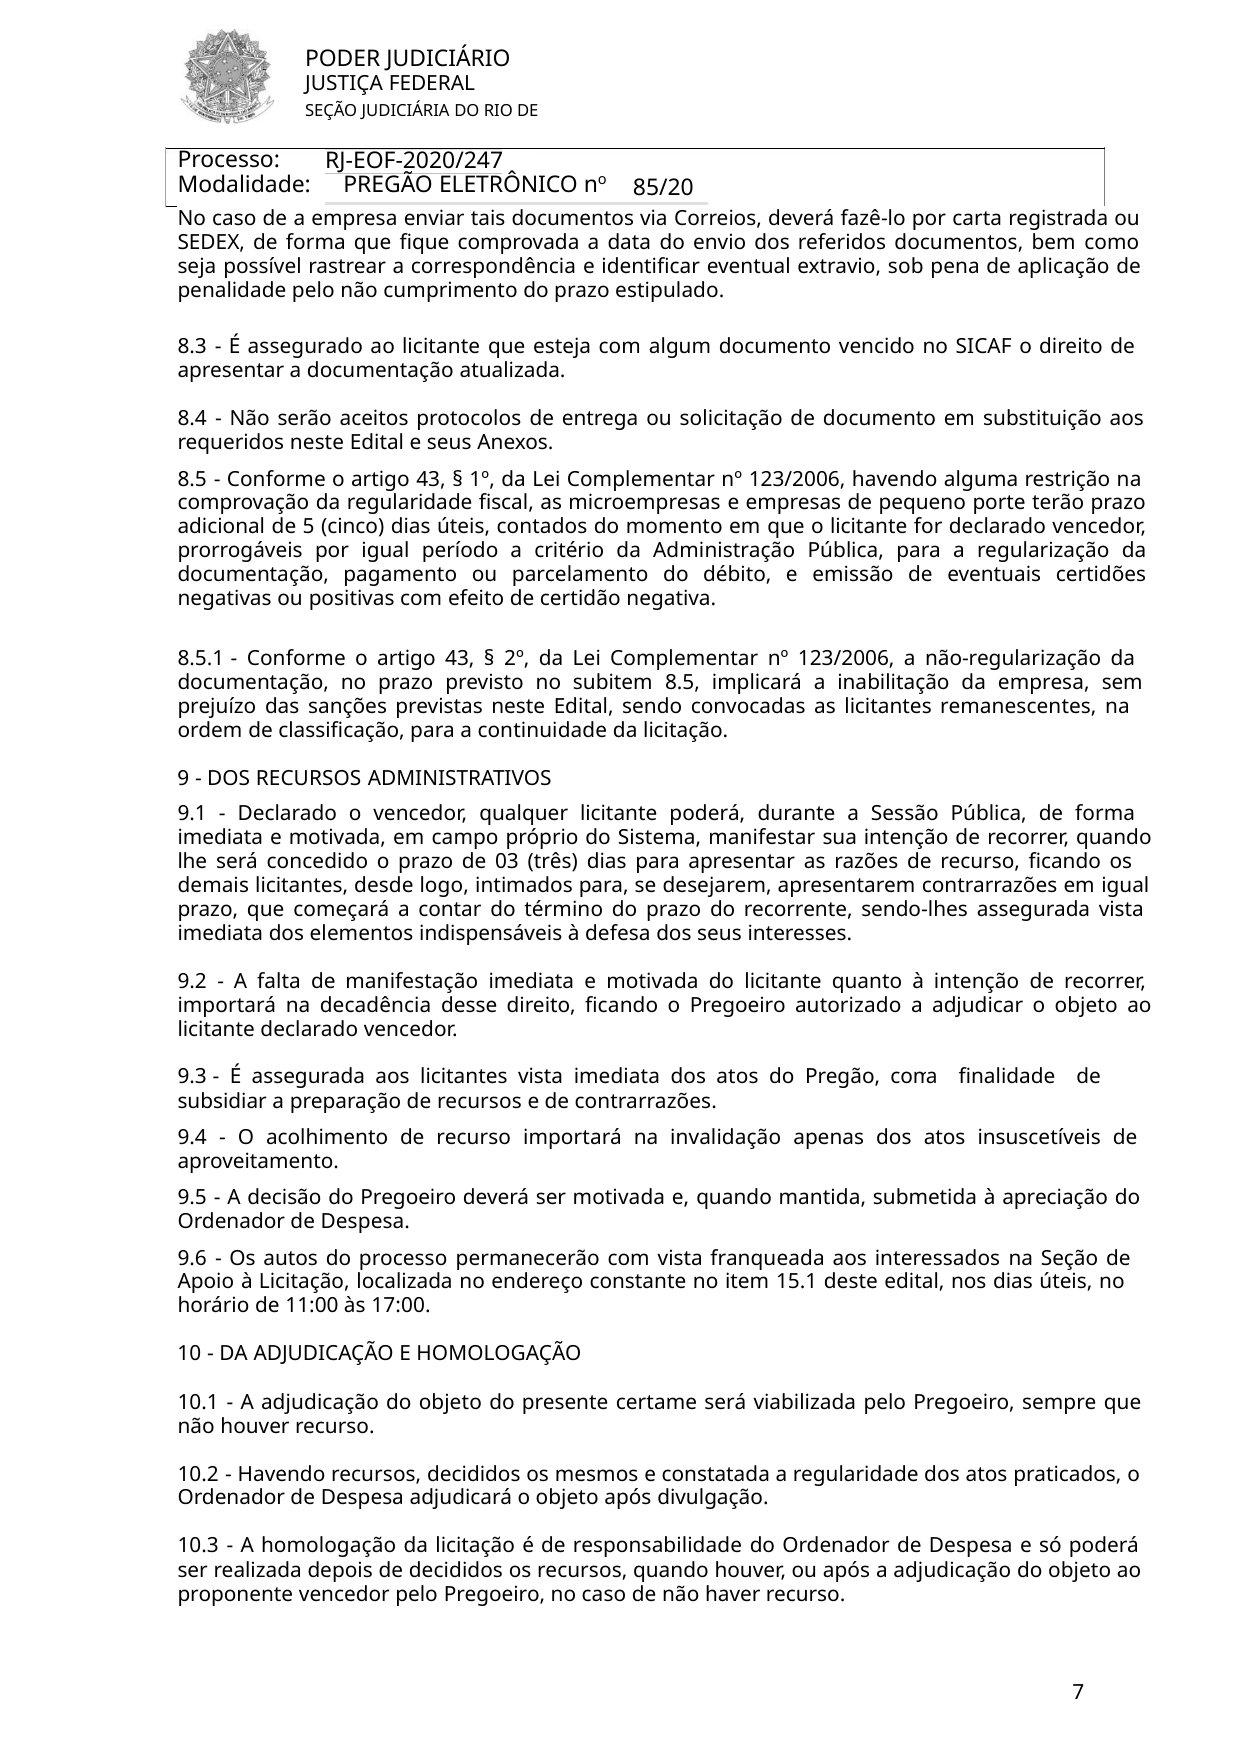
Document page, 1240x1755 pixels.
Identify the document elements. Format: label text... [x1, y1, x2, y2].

text Modalidade: PREGÃO ELETRÔNICO no [177, 174, 675, 197]
text seja possível rastrear a correspondência e identificar eventual extravio, sob pena de aplicação de [177, 254, 1231, 278]
text 10.3 - A homologação da licitação é de responsabilidade do Ordenador de Despesa e só poderá [177, 1534, 1231, 1558]
text adicional de 5 (cinco) dias úteis, contados do momento em que o licitante for declarado vencedor, [177, 514, 1231, 538]
text 9.5 - A decisão do Pregoeiro deverá ser motivada e, quando mantida, submetida à apreciação do [177, 1186, 1231, 1209]
text 8.4 - Não serão aceitos protocolos de entrega ou solicitação de documento em substituição aos [177, 406, 1229, 430]
text imediata dos elementos indispensáveis à defesa dos seus interesses. [177, 921, 1231, 945]
text prejuízo das sanções previstas neste Edital, sendo convocadas as licitantes remanescentes, na [177, 694, 1231, 718]
text SEDEX, de forma que fique comprovada a data do envio dos referidos documentos, bem como [177, 230, 1231, 254]
text 9.4 - O acolhimento de recurso importará na invalidação apenas dos atos insuscetíveis de [177, 1125, 1229, 1149]
text 8.5 - Conforme o artigo 43, § 1º, da Lei Complementar nº 123/2006, havendo alguma restrição na [177, 467, 1231, 491]
text não houver recurso. [177, 1414, 1229, 1438]
text 7 [1072, 1688, 1114, 1702]
text SEÇÃO JUDICIÁRIA DO RIO DE [305, 101, 589, 120]
text RJ-EOF-2020/247 [325, 150, 537, 173]
text 8.3 - É assegurado ao licitante que esteja com algum documento vencido no SICAF o direito de [177, 334, 1229, 358]
text finalidade de [958, 1065, 1123, 1089]
text Ordenador de Despesa. [177, 1209, 1231, 1233]
text importará na decadência desse direito, ficando o Pregoeiro autorizado a adjudicar o objeto ao [177, 993, 1231, 1017]
text subsidiar a preparação de recursos e de contrarrazões. [177, 1089, 1012, 1113]
text 9.6 - Os autos do processo permanecerão com vista franqueada aos interessados na Seção de [177, 1246, 1231, 1270]
text proponente vencedor pelo Pregoeiro, no caso de não haver recurso. [177, 1582, 1231, 1606]
text JUSTIÇA FEDERAL [305, 72, 556, 96]
text PODER JUDICIÁRIO [305, 45, 556, 72]
text 9 - DOS RECURSOS ADMINISTRATIVOS [177, 766, 635, 790]
text aproveitamento. [177, 1149, 1229, 1173]
text apresentar a documentação atualizada. [177, 358, 1229, 382]
text Ordenador de Despesa adjudicará o objeto após divulgação. [177, 1486, 1231, 1509]
text a [926, 1065, 958, 1089]
text Processo: [177, 154, 300, 171]
text No caso de a empresa enviar tais documentos via Correios, deverá fazê-lo por carta registrada ou [177, 206, 1231, 230]
text imediata e motivada, em campo próprio do Sistema, manifestar sua intenção de recorrer, quando [177, 825, 1231, 849]
text documentação, pagamento ou parcelamento do débito, e emissão de eventuais certidões [177, 562, 1231, 586]
text demais licitantes, desde logo, intimados para, se desejarem, apresentarem contrarrazões em igual [177, 873, 1231, 897]
text 10 - DA ADJUDICAÇÃO E HOMOLOGAÇÃO [177, 1342, 669, 1366]
text 10.2 - Havendo recursos, decididos os mesmos e constatada a regularidade dos atos praticados, o [177, 1462, 1231, 1486]
text 9.1 - Declarado o vencedor, qualquer licitante poderá, durante a Sessão Pública, de forma [177, 801, 1231, 825]
text 85/20 [633, 176, 719, 200]
text 10.1 - A adjudicação do objeto do presente certame será viabilizada pelo Pregoeiro, sempre que [177, 1390, 1229, 1414]
text 9.3 - É assegurada aos licitantes vista imediata dos atos do Pregão, com [177, 1065, 926, 1089]
text comprovação da regularidade fiscal, as microempresas e empresas de pequeno porte terão prazo [177, 491, 1231, 514]
text Apoio à Licitação, localizada no endereço constante no item 15.1 deste edital, nos dias úteis, no [177, 1270, 1231, 1293]
text documentação, no prazo previsto no subitem 8.5, implicará a inabilitação da empresa, sem [177, 671, 1231, 694]
text ser realizada depois de decididos os recursos, quando houver, ou após a adjudicação do objeto ao [177, 1558, 1231, 1582]
text prorrogáveis por igual período a critério da Administração Pública, para a regularização da [177, 538, 1231, 562]
text requeridos neste Edital e seus Anexos. [177, 430, 1229, 454]
text lhe será concedido o prazo de 03 (três) dias para apresentar as razões de recurso, ficando os [177, 849, 1231, 873]
text penalidade pelo não cumprimento do prazo estipulado. [177, 278, 1231, 302]
text horário de 11:00 às 17:00. [177, 1293, 1231, 1318]
text negativas ou positivas com efeito de certidão negativa. [177, 586, 1231, 610]
text ordem de classificação, para a continuidade da licitação. [177, 718, 1231, 742]
text licitante declarado vencedor. [177, 1017, 1231, 1041]
text 8.5.1 - Conforme o artigo 43, § 2º, da Lei Complementar nº 123/2006, a não-regularização da [177, 646, 1231, 671]
text prazo, que começará a contar do término do prazo do recorrente, sendo-lhes assegurada vista [177, 897, 1231, 921]
text 9.2 - A falta de manifestação imediata e motivada do licitante quanto à intenção de recorrer, [177, 969, 1231, 993]
